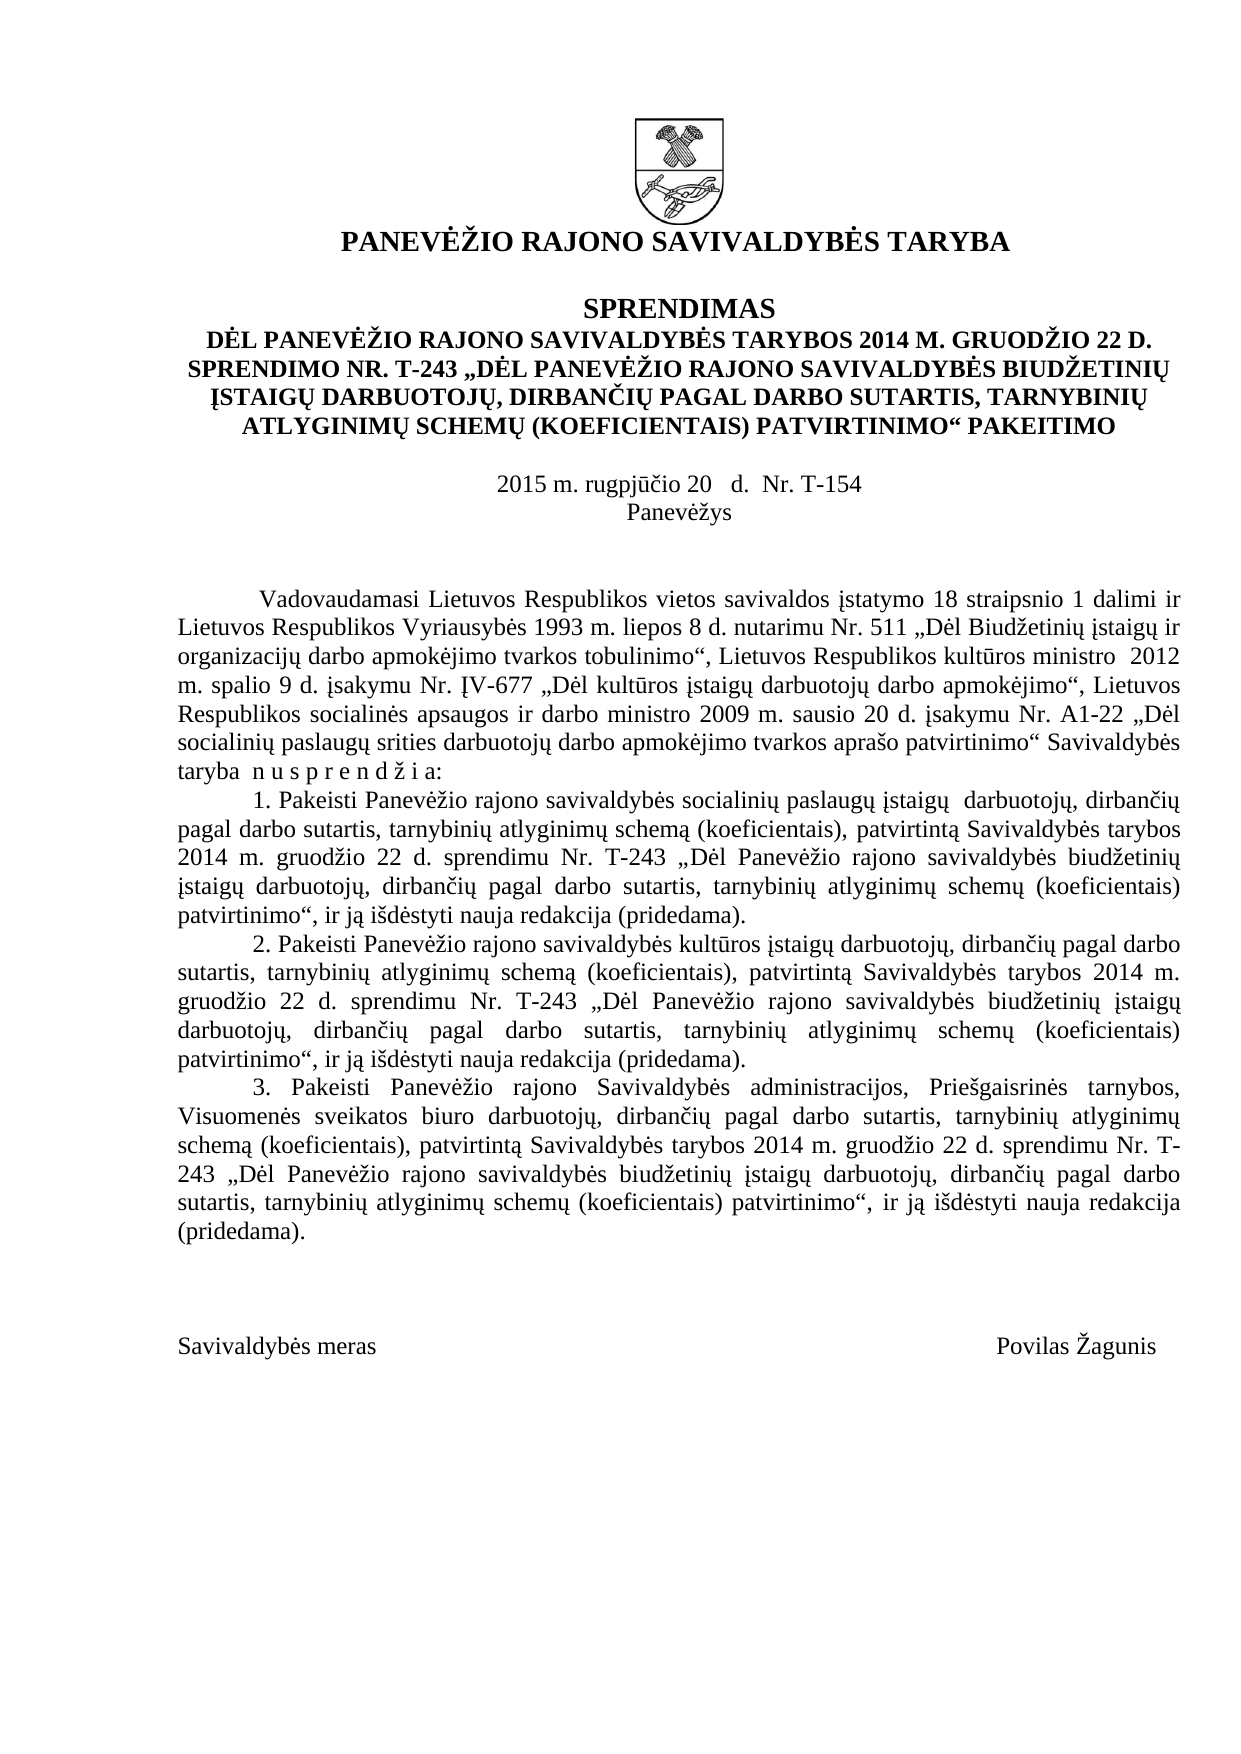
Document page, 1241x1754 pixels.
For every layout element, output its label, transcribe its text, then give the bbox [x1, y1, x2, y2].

text Savivaldybės meras Povilas Žagunis [177, 1331, 1181, 1360]
text Panevėžys [177, 497, 1181, 526]
text Vadovaudamasi Lietuvos Respublikos vietos savivaldos įstatymo 18 straipsnio 1 dalimi ir Lietuvos Respublikos Vyriausybės 1993 m. liepos 8 d. nutarimu Nr. 511 „Dėl Biudžetinių įstaigų ir organizacijų darbo apmokėjimo tvarkos tobulinimo“, Lietuvos Respublikos kultūros ministro 2012 m. spalio 9 d. įsakymu Nr. ĮV-677 „Dėl kultūros įstaigų darbuotojų darbo apmokėjimo“, Lietuvos Respublikos socialinės apsaugos ir darbo ministro 2009 m. sausio 20 d. įsakymu Nr. A1-22 „Dėl socialinių paslaugų srities darbuotojų darbo apmokėjimo tvarkos aprašo patvirtinimo“ Savivaldybės taryba n u s p r e n d ž i a: [177, 584, 1181, 785]
text PANEVĖŽIO RAJONO SAVIVALDYBĖS TARYBA [177, 224, 1181, 258]
text SPRENDIMAS [177, 291, 1181, 325]
text 2015 m. rugpjūčio 20 d. Nr. T-154 [177, 469, 1181, 497]
text 1. Pakeisti Panevėžio rajono savivaldybės socialinių paslaugų įstaigų darbuotojų, dirbančių pagal darbo sutartis, tarnybinių atlyginimų schemą (koeficientais), patvirtintą Savivaldybės tarybos 2014 m. gruodžio 22 d. sprendimu Nr. T-243 „Dėl Panevėžio rajono savivaldybės biudžetinių įstaigų darbuotojų, dirbančių pagal darbo sutartis, tarnybinių atlyginimų schemų (koeficientais) patvirtinimo“, ir ją išdėstyti nauja redakcija (pridedama). [177, 785, 1181, 929]
text DĖL PANEVĖŽIO RAJONO SAVIVALDYBĖS TARYBOS 2014 M. GRUODŽIO 22 D. SPRENDIMO NR. T-243 „DĖL PANEVĖŽIO RAJONO SAVIVALDYBĖS BIUDŽETINIŲ ĮSTAIGŲ DARBUOTOJŲ, DIRBANČIŲ PAGAL DARBO SUTARTIS, TARNYBINIŲ ATLYGINIMŲ SCHEMŲ (KOEFICIENTAIS) PATVIRTINIMO“ PAKEITIMO [177, 325, 1181, 440]
text 2. Pakeisti Panevėžio rajono savivaldybės kultūros įstaigų darbuotojų, dirbančių pagal darbo sutartis, tarnybinių atlyginimų schemą (koeficientais), patvirtintą Savivaldybės tarybos 2014 m. gruodžio 22 d. sprendimu Nr. T-243 „Dėl Panevėžio rajono savivaldybės biudžetinių įstaigų darbuotojų, dirbančių pagal darbo sutartis, tarnybinių atlyginimų schemų (koeficientais) patvirtinimo“, ir ją išdėstyti nauja redakcija (pridedama). [177, 929, 1181, 1072]
text 3. Pakeisti Panevėžio rajono Savivaldybės administracijos, Priešgaisrinės tarnybos, Visuomenės sveikatos biuro darbuotojų, dirbančių pagal darbo sutartis, tarnybinių atlyginimų schemą (koeficientais), patvirtintą Savivaldybės tarybos 2014 m. gruodžio 22 d. sprendimu Nr. T-243 „Dėl Panevėžio rajono savivaldybės biudžetinių įstaigų darbuotojų, dirbančių pagal darbo sutartis, tarnybinių atlyginimų schemų (koeficientais) patvirtinimo“, ir ją išdėstyti nauja redakcija (pridedama). [177, 1072, 1181, 1245]
